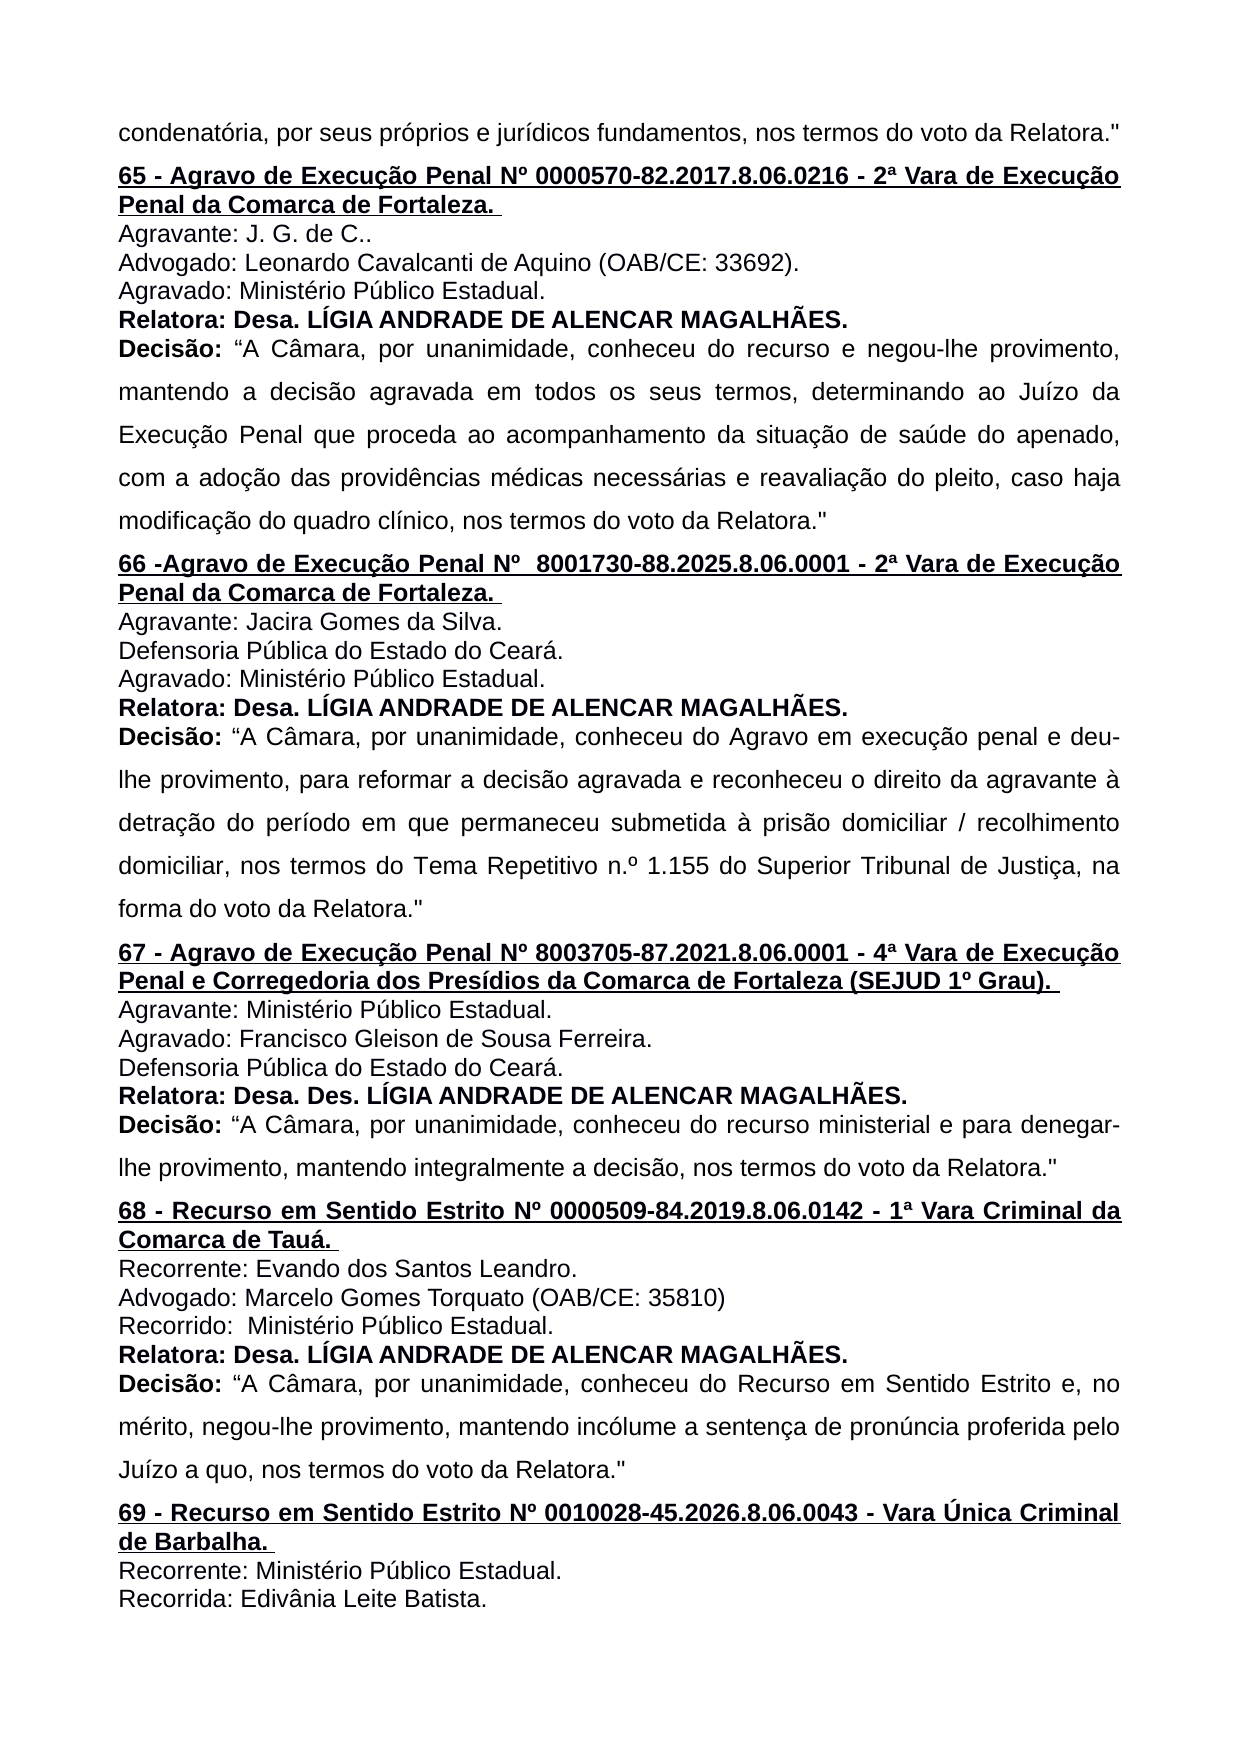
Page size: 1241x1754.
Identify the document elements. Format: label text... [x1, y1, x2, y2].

text Recorrida: Edivânia Leite Batista. [118, 1584, 1122, 1613]
text Decisão: “A Câmara, por unanimidade, conheceu do Recurso em Sentido Estrito e, no mérito, negou-lhe provimento, mantendo incólume a sentença de pronúncia proferida pelo Juízo a quo, nos termos do voto da Relatora." [118, 1369, 1122, 1484]
text 69 - Recurso em Sentido Estrito Nº 0010028-45.2026.8.06.0043 - Vara Única Criminal de Barbalha. [118, 1498, 1122, 1556]
text Comarca de Tauá. [118, 1223, 1122, 1254]
text Advogado: Marcelo Gomes Torquato (OAB/CE: 35810) [118, 1282, 1122, 1311]
text 66 -Agravo de Execução Penal Nº 8001730-88.2025.8.06.0001 - 2ª Vara de Execução [118, 549, 1122, 574]
text Advogado: Leonardo Cavalcanti de Aquino (OAB/CE: 33692). [118, 247, 1122, 276]
text Relatora: Desa. Des. LÍGIA ANDRADE DE ALENCAR MAGALHÃES. [118, 1081, 1122, 1110]
text Relatora: Desa. LÍGIA ANDRADE DE ALENCAR MAGALHÃES. [118, 693, 1122, 722]
text Agravado: Ministério Público Estadual. [118, 276, 1122, 305]
text Relatora: Desa. LÍGIA ANDRADE DE ALENCAR MAGALHÃES. [118, 1340, 1122, 1369]
text Agravante: Jacira Gomes da Silva. [118, 607, 1122, 636]
text Recorrente: Ministério Público Estadual. [118, 1556, 1122, 1584]
text Decisão: “A Câmara, por unanimidade, conheceu do recurso ministerial e para denegar-lhe provimento, mantendo integralmente a decisão, nos termos do voto da Relatora." [118, 1110, 1122, 1182]
text Defensoria Pública do Estado do Ceará. [118, 1052, 1122, 1081]
text Agravado: Francisco Gleison de Sousa Ferreira. [118, 1024, 1122, 1052]
text Recorrido: Ministério Público Estadual. [118, 1311, 1122, 1340]
text Agravado: Ministério Público Estadual. [118, 664, 1122, 693]
text Penal da Comarca de Fortaleza. [118, 576, 1122, 607]
text 65 - Agravo de Execução Penal Nº 0000570-82.2017.8.06.0216 - 2ª Vara de Execução Penal da Comarca de Fortaleza. [118, 161, 1122, 219]
text Defensoria Pública do Estado do Ceará. [118, 636, 1122, 664]
text condenatória, por seus próprios e jurídicos fundamentos, nos termos do voto da Relatora." [118, 118, 1122, 147]
text Recorrente: Evando dos Santos Leandro. [118, 1254, 1122, 1282]
text 67 - Agravo de Execução Penal Nº 8003705-87.2021.8.06.0001 - 4ª Vara de Execução Penal e Corregedoria dos Presídios da Comarca de Fortaleza (SEJUD 1º Grau). [118, 937, 1122, 995]
text Decisão: “A Câmara, por unanimidade, conheceu do recurso e negou-lhe provimento, mantendo a decisão agravada em todos os seus termos, determinando ao Juízo da Execução Penal que proceda ao acompanhamento da situação de saúde do apenado, com a adoção das providências médicas necessárias e reavaliação do pleito, caso haja modificação do quadro clínico, nos termos do voto da Relatora." [118, 334, 1122, 535]
text 68 - Recurso em Sentido Estrito Nº 0000509-84.2019.8.06.0142 - 1ª Vara Criminal da [118, 1196, 1122, 1221]
text Agravante: J. G. de C.. [118, 219, 1122, 247]
text Relatora: Desa. LÍGIA ANDRADE DE ALENCAR MAGALHÃES. [118, 305, 1122, 334]
text Decisão: “A Câmara, por unanimidade, conheceu do Agravo em execução penal e deu-lhe provimento, para reformar a decisão agravada e reconheceu o direito da agravante à detração do período em que permaneceu submetida à prisão domiciliar / recolhimento domiciliar, nos termos do Tema Repetitivo n.º 1.155 do Superior Tribunal de Justiça, na forma do voto da Relatora." [118, 722, 1122, 923]
text Agravante: Ministério Público Estadual. [118, 995, 1122, 1024]
